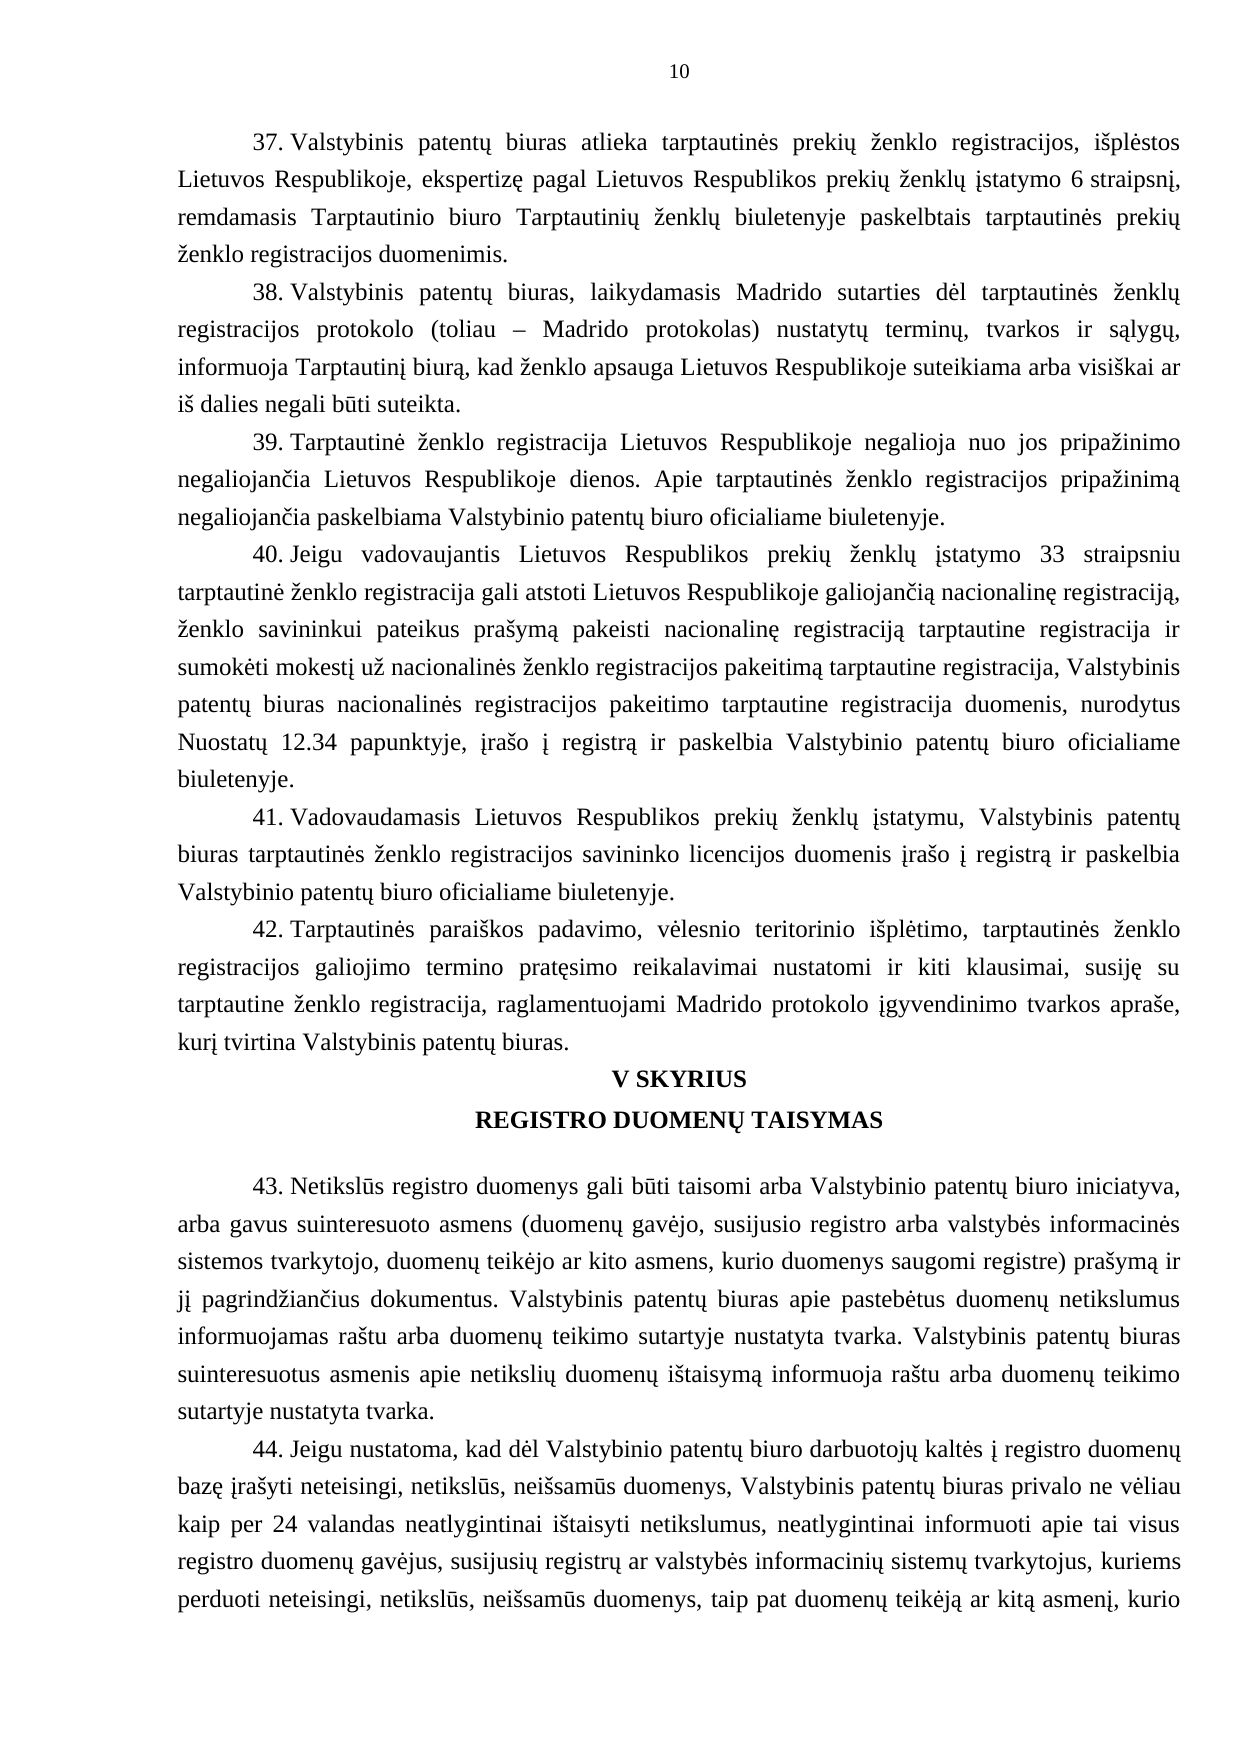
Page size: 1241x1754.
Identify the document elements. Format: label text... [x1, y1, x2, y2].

text 39. Tarptautinė ženklo registracija Lietuvos Respublikoje negalioja nuo jos pripažinimo negaliojančia Lietuvos Respublikoje dienos. Apie tarptautinės ženklo registracijos pripažinimą negaliojančia paskelbiama Valstybinio patentų biuro oficialiame biuletenyje. [177, 418, 1181, 531]
text 42. Tarptautinės paraiškos padavimo, vėlesnio teritorinio išplėtimo, tarptautinės ženklo registracijos galiojimo termino pratęsimo reikalavimai nustatomi ir kiti klausimai, susiję su tarptautine ženklo registracija, raglamentuojami Madrido protokolo įgyvendinimo tvarkos apraše, kurį tvirtina Valstybinis patentų biuras. [177, 906, 1181, 1056]
text 37. Valstybinis patentų biuras atlieka tarptautinės prekių ženklo registracijos, išplėstos Lietuvos Respublikoje, ekspertizę pagal Lietuvos Respublikos prekių ženklų įstatymo 6 straipsnį, remdamasis Tarptautinio biuro Tarptautinių ženklų biuletenyje paskelbtais tarptautinės prekių ženklo registracijos duomenimis. [177, 118, 1181, 268]
text 38. Valstybinis patentų biuras, laikydamasis Madrido sutarties dėl tarptautinės ženklų registracijos protokolo (toliau – Madrido protokolas) nustatytų terminų, tvarkos ir sąlygų, informuoja Tarptautinį biurą, kad ženklo apsauga Lietuvos Respublikoje suteikiama arba visiškai ar iš dalies negali būti suteikta. [177, 268, 1181, 418]
text 43. Netikslūs registro duomenys gali būti taisomi arba Valstybinio patentų biuro iniciatyva, arba gavus suinteresuoto asmens (duomenų gavėjo, susijusio registro arba valstybės informacinės sistemos tvarkytojo, duomenų teikėjo ar kito asmens, kurio duomenys saugomi registre) prašymą ir jį pagrindžiančius dokumentus. Valstybinis patentų biuras apie pastebėtus duomenų netikslumus informuojamas raštu arba duomenų teikimo sutartyje nustatyta tvarka. Valstybinis patentų biuras suinteresuotus asmenis apie netikslių duomenų ištaisymą informuoja raštu arba duomenų teikimo sutartyje nustatyta tvarka. [177, 1163, 1181, 1425]
text 44. Jeigu nustatoma, kad dėl Valstybinio patentų biuro darbuotojų kaltės į registro duomenų bazę įrašyti neteisingi, netikslūs, neišsamūs duomenys, Valstybinis patentų biuras privalo ne vėliau kaip per 24 valandas neatlygintinai ištaisyti netikslumus, neatlygintinai informuoti apie tai visus registro duomenų gavėjus, susijusių registrų ar valstybės informacinių sistemų tvarkytojus, kuriems perduoti neteisingi, netikslūs, neišsamūs duomenys, taip pat duomenų teikėją ar kitą asmenį, kurio [177, 1425, 1181, 1613]
text V SKYRIUS [177, 1056, 1181, 1093]
text 40. Jeigu vadovaujantis Lietuvos Respublikos prekių ženklų įstatymo 33 straipsniu tarptautinė ženklo registracija gali atstoti Lietuvos Respublikoje galiojančią nacionalinę registraciją, ženklo savininkui pateikus prašymą pakeisti nacionalinę registraciją tarptautine registracija ir sumokėti mokestį už nacionalinės ženklo registracijos pakeitimą tarptautine registracija, Valstybinis patentų biuras nacionalinės registracijos pakeitimo tarptautine registracija duomenis, nurodytus Nuostatų 12.34 papunktyje, įrašo į registrą ir paskelbia Valstybinio patentų biuro oficialiame biuletenyje. [177, 531, 1181, 793]
text 41. Vadovaudamasis Lietuvos Respublikos prekių ženklų įstatymu, Valstybinis patentų biuras tarptautinės ženklo registracijos savininko licencijos duomenis įrašo į registrą ir paskelbia Valstybinio patentų biuro oficialiame biuletenyje. [177, 793, 1181, 906]
text REGISTRO DUOMENŲ TAISYMAS [177, 1105, 1181, 1134]
